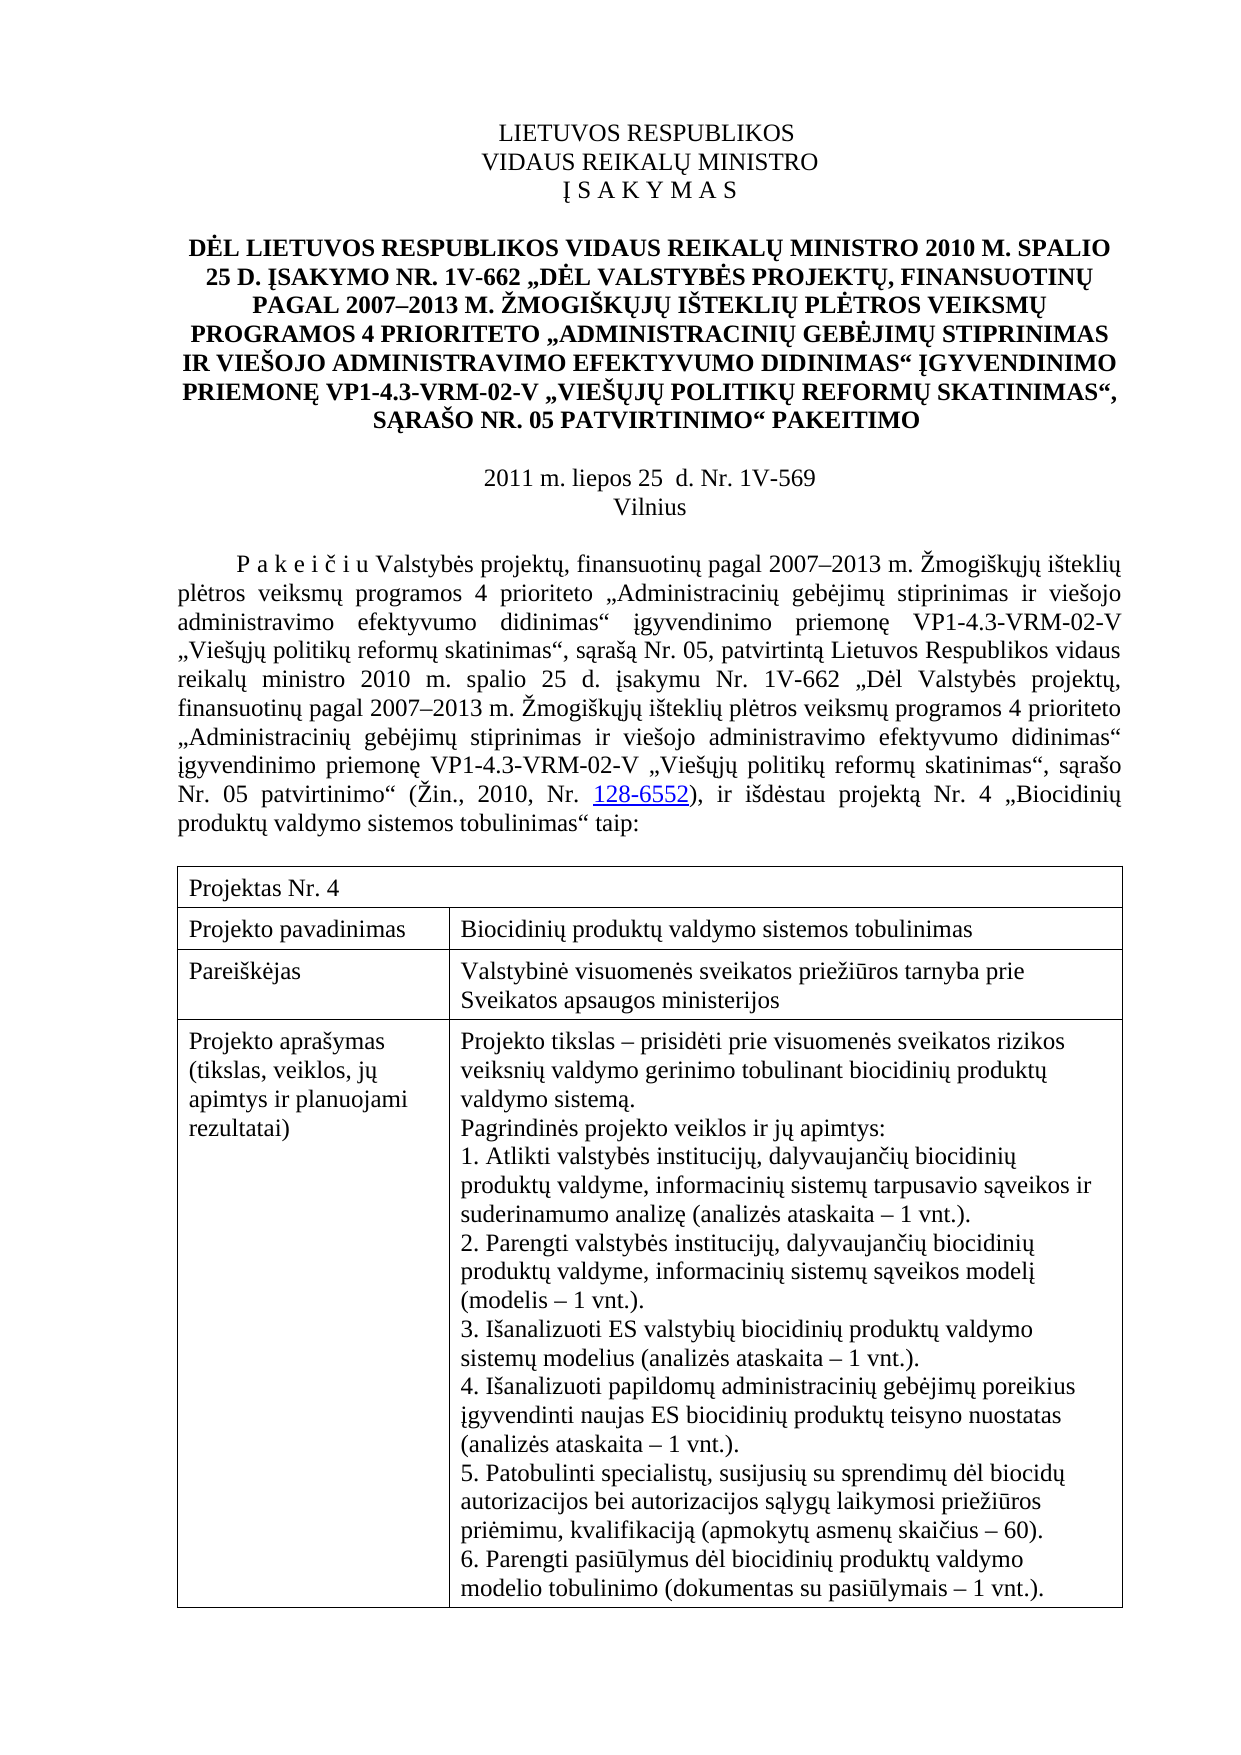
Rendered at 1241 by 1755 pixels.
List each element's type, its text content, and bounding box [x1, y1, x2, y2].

text Vilnius [177, 492, 1122, 521]
table_cell Projekto aprašymas (tikslas, veiklos, jų apimtys ir planuojami rezultatai) [178, 1020, 449, 1607]
text Į S A K Y M A S [177, 176, 1122, 204]
table_cell Pareiškėjas [178, 950, 449, 1019]
text P a k e i č i u Valstybės projektų, finansuotinų pagal 2007–2013 m. Žmogiškųjų išteklių plėtros veiksmų programos 4 prioriteto „Administracinių gebėjimų stiprinimas ir viešojo administravimo efektyvumo didinimas“ įgyvendinimo priemonę VP1-4.3-VRM-02-V „Viešųjų politikų reformų skatinimas“, sąrašą Nr. 05, patvirtintą Lietuvos Respublikos vidaus reikalų ministro 2010 m. spalio 25 d. įsakymu Nr. 1V-662 „Dėl Valstybės projektų, finansuotinų pagal 2007–2013 m. Žmogiškųjų išteklių plėtros veiksmų programos 4 prioriteto „Administracinių gebėjimų stiprinimas ir viešojo administravimo efektyvumo didinimas“ įgyvendinimo priemonę VP1-4.3-VRM-02-V „Viešųjų politikų reformų skatinimas“, sąrašo Nr. 05 patvirtinimo“ (Žin., 2010, Nr. 128-6552), ir išdėstau projektą Nr. 4 „Biocidinių produktų valdymo sistemos tobulinimas“ taip: [177, 549, 1122, 837]
text LIETUVOS RESPUBLIKOS [177, 118, 1122, 147]
text 2011 m. liepos 25 d. Nr. 1V-569 [177, 463, 1122, 492]
text DĖL LIETUVOS RESPUBLIKOS VIDAUS REIKALŲ MINISTRO 2010 M. spalio 25 D. ĮSAKYMO Nr. 1V-662 „DĖL VALSTYBĖS PROJEKTŲ, FINANSUOTINŲ PAGAL 2007–2013 M. Žmogiškųjų išteklių plėtros veiksmų programos 4 prioriteto „Administracinių gebėjimų stiprinimas ir viešojo administravimo efektyvumo didinimas“ ĮGYVENDINIMO priemonĘ VP1-4.3-VRM-02-V „viešųjų politikų reformų skatinimas“, SĄRAŠO Nr. 05 PATVIRTINIMO“ PAKEITIMO [177, 233, 1122, 434]
table_cell Projekto tikslas – prisidėti prie visuomenės sveikatos rizikos veiksnių valdymo gerinimo tobulinant biocidinių produktų valdymo sistemą. Pagrindinės projekto veiklos ir jų apimtys: 1. Atlikti valstybės institucijų, dalyvaujančių biocidinių produktų valdyme, informacinių sistemų tarpusavio sąveikos ir suderinamumo analizę (analizės ataskaita – 1 vnt.). 2. Parengti valstybės institucijų, dalyvaujančių biocidinių produktų valdyme, informacinių sistemų sąveikos modelį (modelis – 1 vnt.). 3. Išanalizuoti ES valstybių biocidinių produktų valdymo sistemų modelius (analizės ataskaita – 1 vnt.). 4. Išanalizuoti papildomų administracinių gebėjimų poreikius įgyvendinti naujas ES biocidinių produktų teisyno nuostatas (analizės ataskaita – 1 vnt.). 5. Patobulinti specialistų, susijusių su sprendimų dėl biocidų autorizacijos bei autorizacijos sąlygų laikymosi priežiūros priėmimu, kvalifikaciją (apmokytų asmenų skaičius – 60). 6. Parengti pasiūlymus dėl biocidinių produktų valdymo modelio tobulinimo (dokumentas su pasiūlymais – 1 vnt.). [450, 1020, 1122, 1607]
table_cell Biocidinių produktų valdymo sistemos tobulinimas [450, 908, 1122, 949]
text VIDAUS REIKALŲ MINISTRO [177, 147, 1122, 176]
table_cell Valstybinė visuomenės sveikatos priežiūros tarnyba prie Sveikatos apsaugos ministerijos [450, 950, 1122, 1019]
table_header Projektas Nr. 4 [178, 867, 1051, 907]
table_header [1051, 867, 1122, 907]
table_cell Projekto pavadinimas [178, 908, 449, 949]
